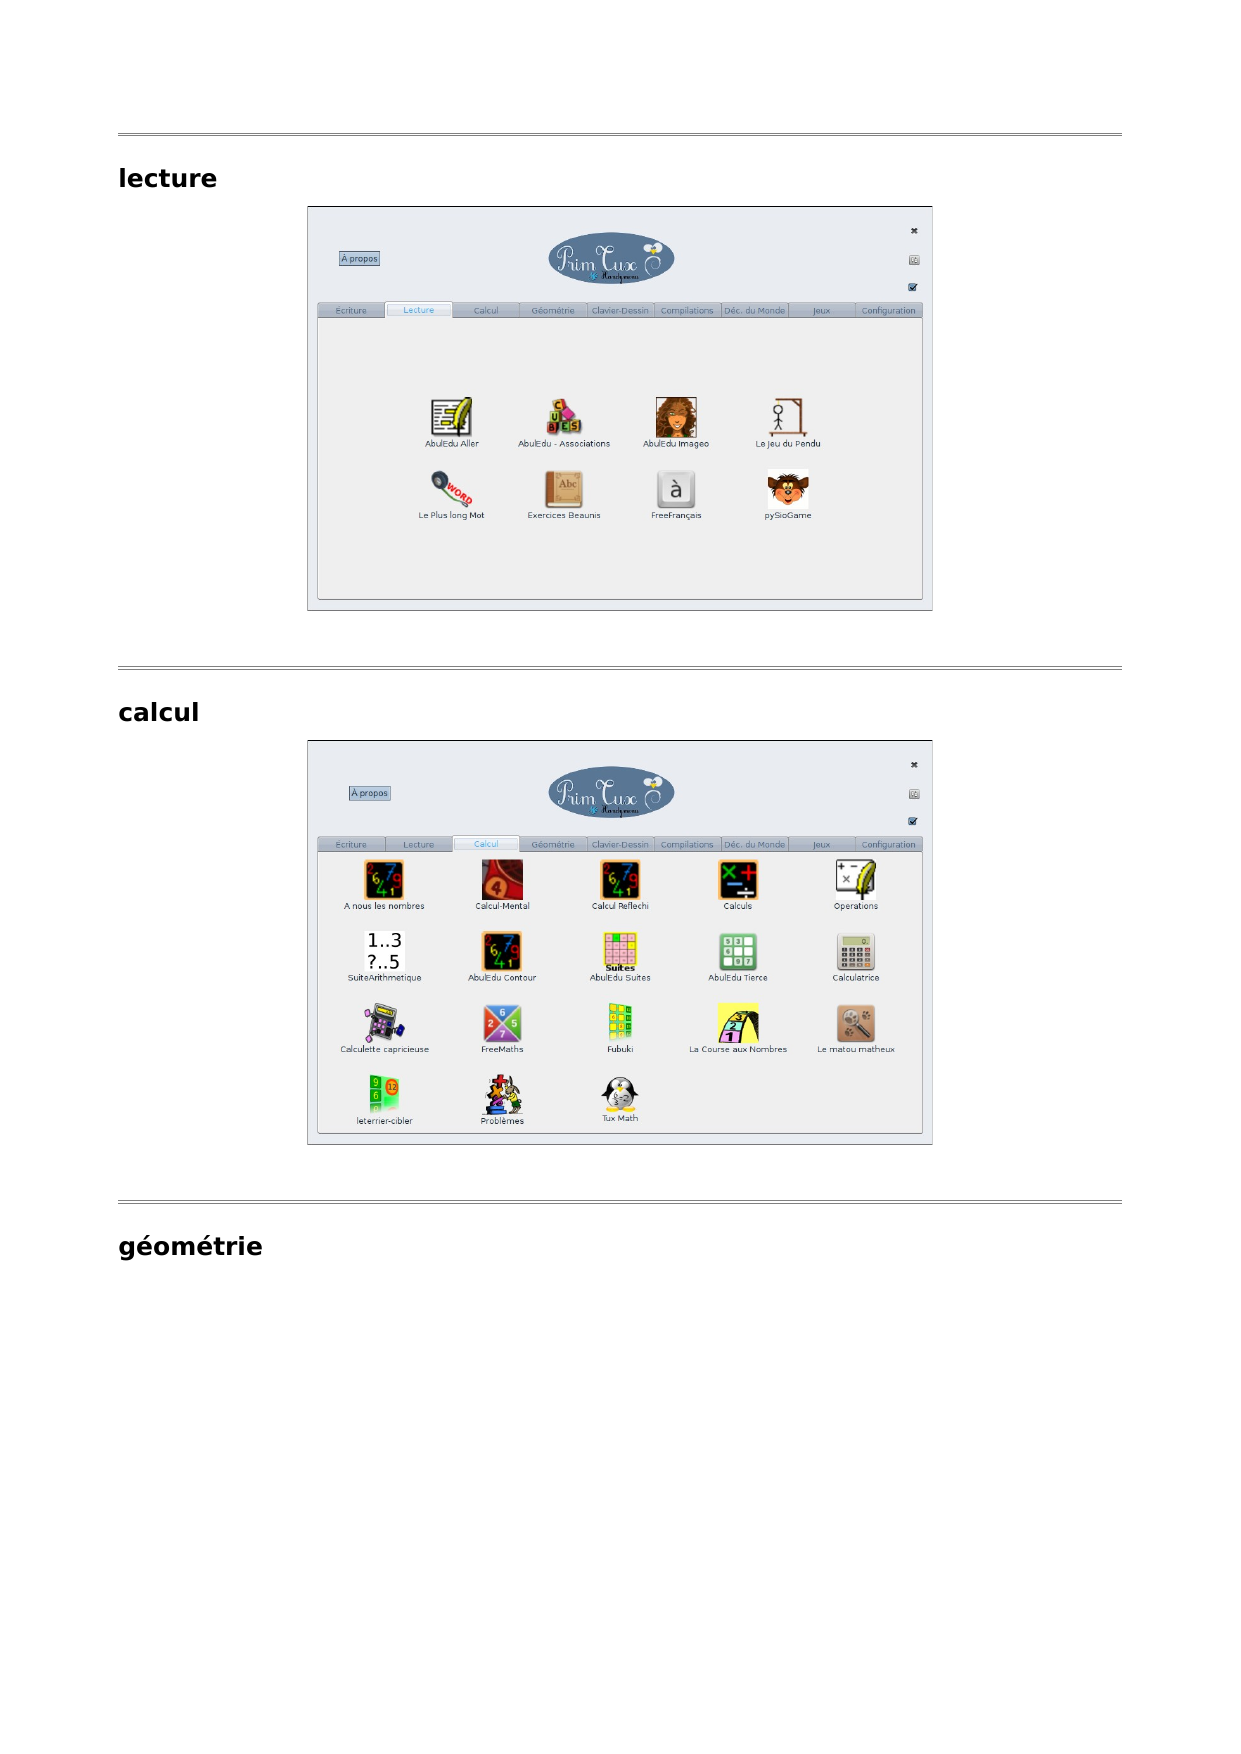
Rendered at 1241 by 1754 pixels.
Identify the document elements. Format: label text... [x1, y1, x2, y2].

picture [307, 206, 933, 611]
picture [307, 740, 933, 1145]
text lecture [118, 164, 1122, 194]
text géométrie [118, 1232, 1122, 1262]
text calcul [118, 698, 1122, 728]
